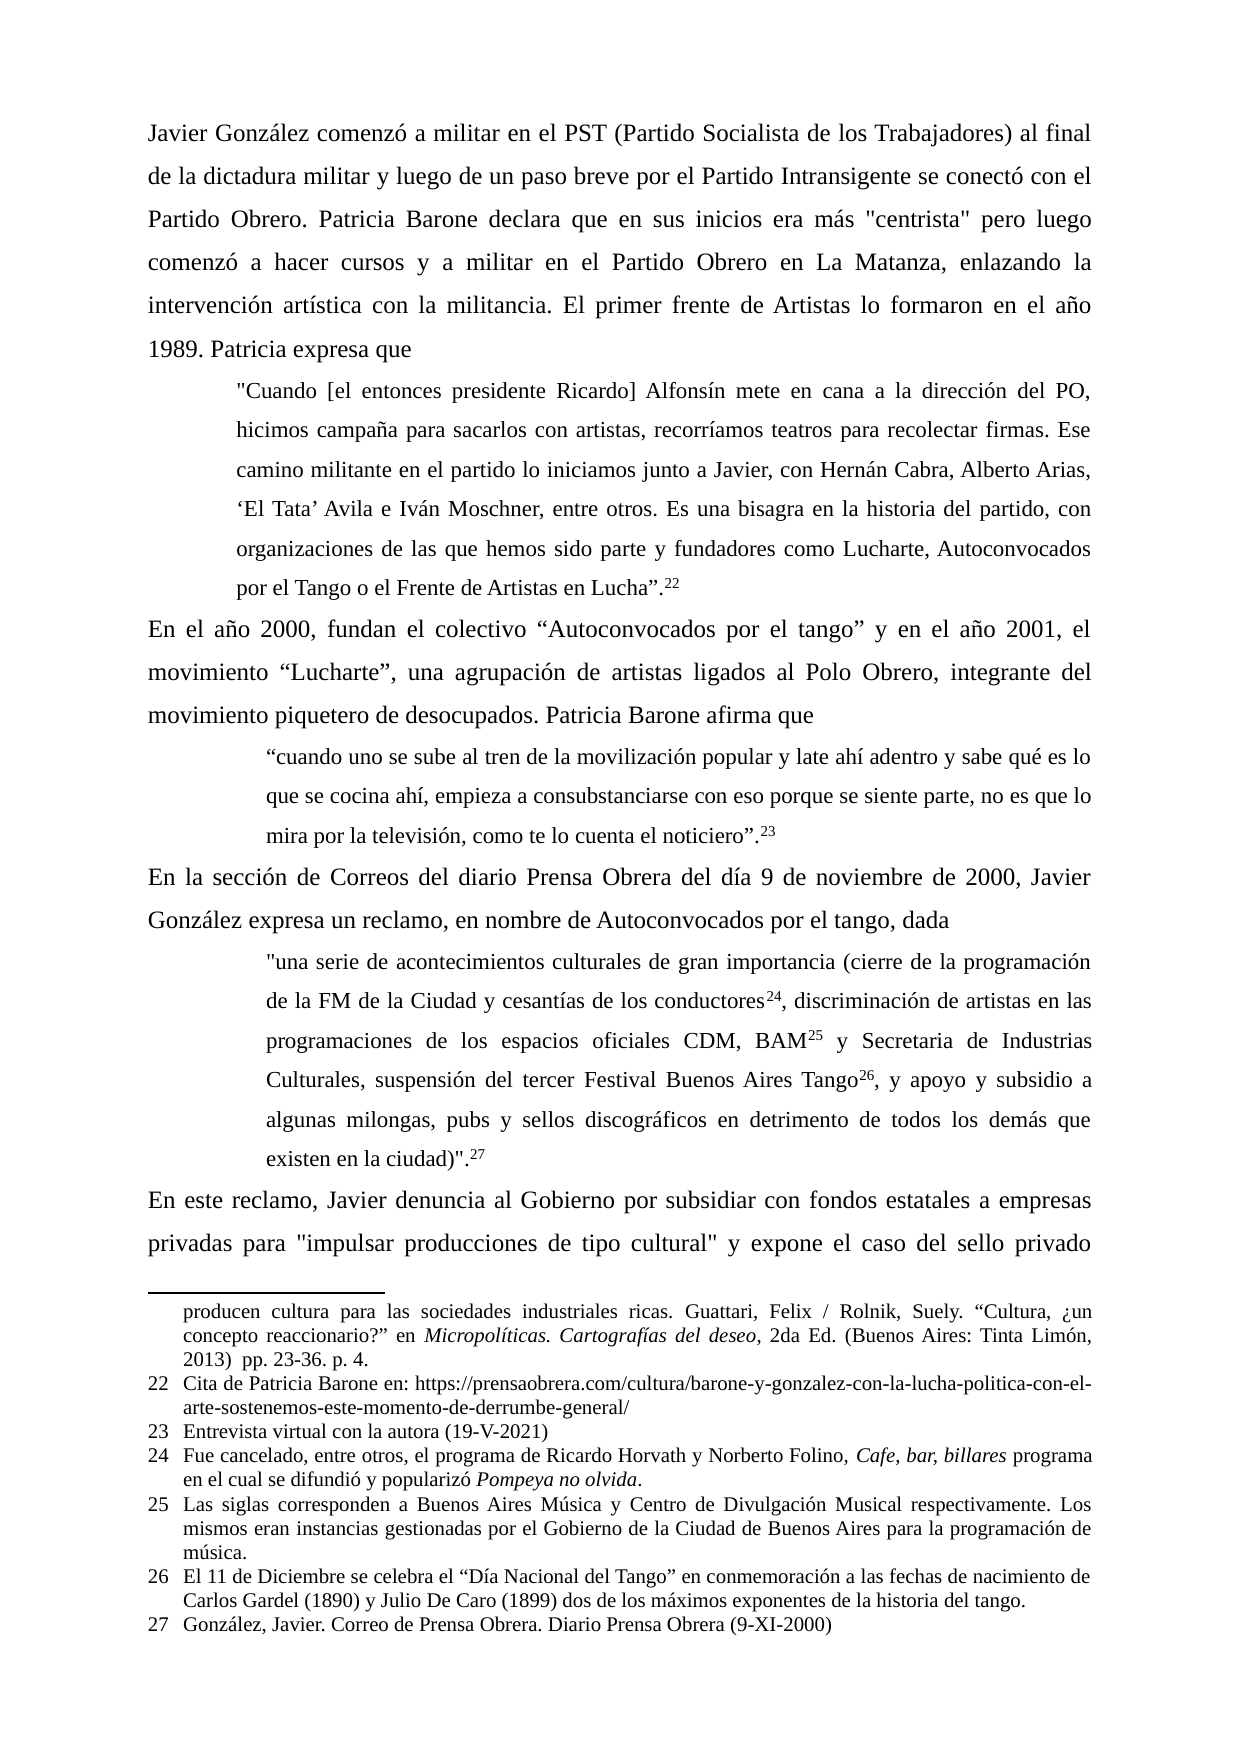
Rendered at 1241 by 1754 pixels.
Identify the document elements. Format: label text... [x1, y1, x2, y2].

text En el año 2000, fundan el colectivo “Autoconvocados por el tango” y en el año 2001, el movimiento “Lucharte”, una agrupación de artistas ligados al Polo Obrero, integrante del movimiento piquetero de desocupados. Patricia Barone afirma que [148, 614, 1093, 729]
text Las siglas corresponden a Buenos Aires Música y Centro de Divulgación Musical respectivamente. Los mismos eran instancias gestionadas por el Gobierno de la Ciudad de Buenos Aires para la programación de música. [148, 1491, 1093, 1564]
text Entrevista virtual con la autora (19-V-2021) [148, 1419, 1093, 1443]
text Javier González comenzó a militar en el PST (Partido Socialista de los Trabajadores) al final de la dictadura militar y luego de un paso breve por el Partido Intransigente se conectó con el Partido Obrero. Patricia Barone declara que en sus inicios era más "centrista" pero luego comenzó a hacer cursos y a militar en el Partido Obrero en La Matanza, enlazando la intervención artística con la militancia. El primer frente de Artistas lo formaron en el año 1989. Patricia expresa que [148, 118, 1093, 362]
text Cita de Patricia Barone en: https://prensaobrera.com/cultura/barone-y-gonzalez-con-la-lucha-politica-con-el-arte-sostenemos-este-momento-de-derrumbe-general/ [148, 1371, 1093, 1419]
text En este reclamo, Javier denuncia al Gobierno por subsidiar con fondos estatales a empresas privadas para "impulsar producciones de tipo cultural" y expone el caso del sello privado [148, 1185, 1093, 1257]
text “cuando uno se sube al tren de la movilización popular y late ahí adentro y sabe qué es lo que se cocina ahí, empieza a consubstanciarse con eso porque se siente parte, no es que lo mira por la televisión, como te lo cuenta el noticiero”. [266, 743, 1093, 848]
text El 11 de Diciembre se celebra el “Día Nacional del Tango” en conmemoración a las fechas de nacimiento de Carlos Gardel (1890) y Julio De Caro (1899) dos de los máximos exponentes de la historia del tango. [148, 1564, 1093, 1612]
text producen cultura para las sociedades industriales ricas. Guattari, Felix / Rolnik, Suely. “Cultura, ¿un concepto reaccionario?” en Micropolíticas. Cartografías del deseo, 2da Ed. (Buenos Aires: Tinta Limón, 2013) pp. 23-36. p. 4. [148, 1299, 1093, 1371]
text Fue cancelado, entre otros, el programa de Ricardo Horvath y Norberto Folino, Cafe, bar, billares programa en el cual se difundió y popularizó Pompeya no olvida. [148, 1443, 1093, 1491]
text González, Javier. Correo de Prensa Obrera. Diario Prensa Obrera (9-XI-2000) [148, 1612, 1093, 1636]
text "Cuando [el entonces presidente Ricardo] Alfonsín mete en cana a la dirección del PO, hicimos campaña para sacarlos con artistas, recorríamos teatros para recolectar firmas. Ese camino militante en el partido lo iniciamos junto a Javier, con Hernán Cabra, Alberto Arias, ‘El Tata’ Avila e Iván Moschner, entre otros. Es una bisagra en la historia del partido, con organizaciones de las que hemos sido parte y fundadores como Lucharte, Autoconvocados por el Tango o el Frente de Artistas en Lucha”. [236, 377, 1093, 601]
text "una serie de acontecimientos culturales de gran importancia (cierre de la programación de la FM de la Ciudad y cesantías de los conductores, discriminación de artistas en las programaciones de los espacios oficiales CDM, BAM y Secretaria de Industrias Culturales, suspensión del tercer Festival Buenos Aires Tango, y apoyo y subsidio a algunas milongas, pubs y sellos discográficos en detrimento de todos los demás que existen en la ciudad)". [266, 948, 1093, 1172]
text En la sección de Correos del diario Prensa Obrera del día 9 de noviembre de 2000, Javier González expresa un reclamo, en nombre de Autoconvocados por el tango, dada [148, 862, 1093, 933]
